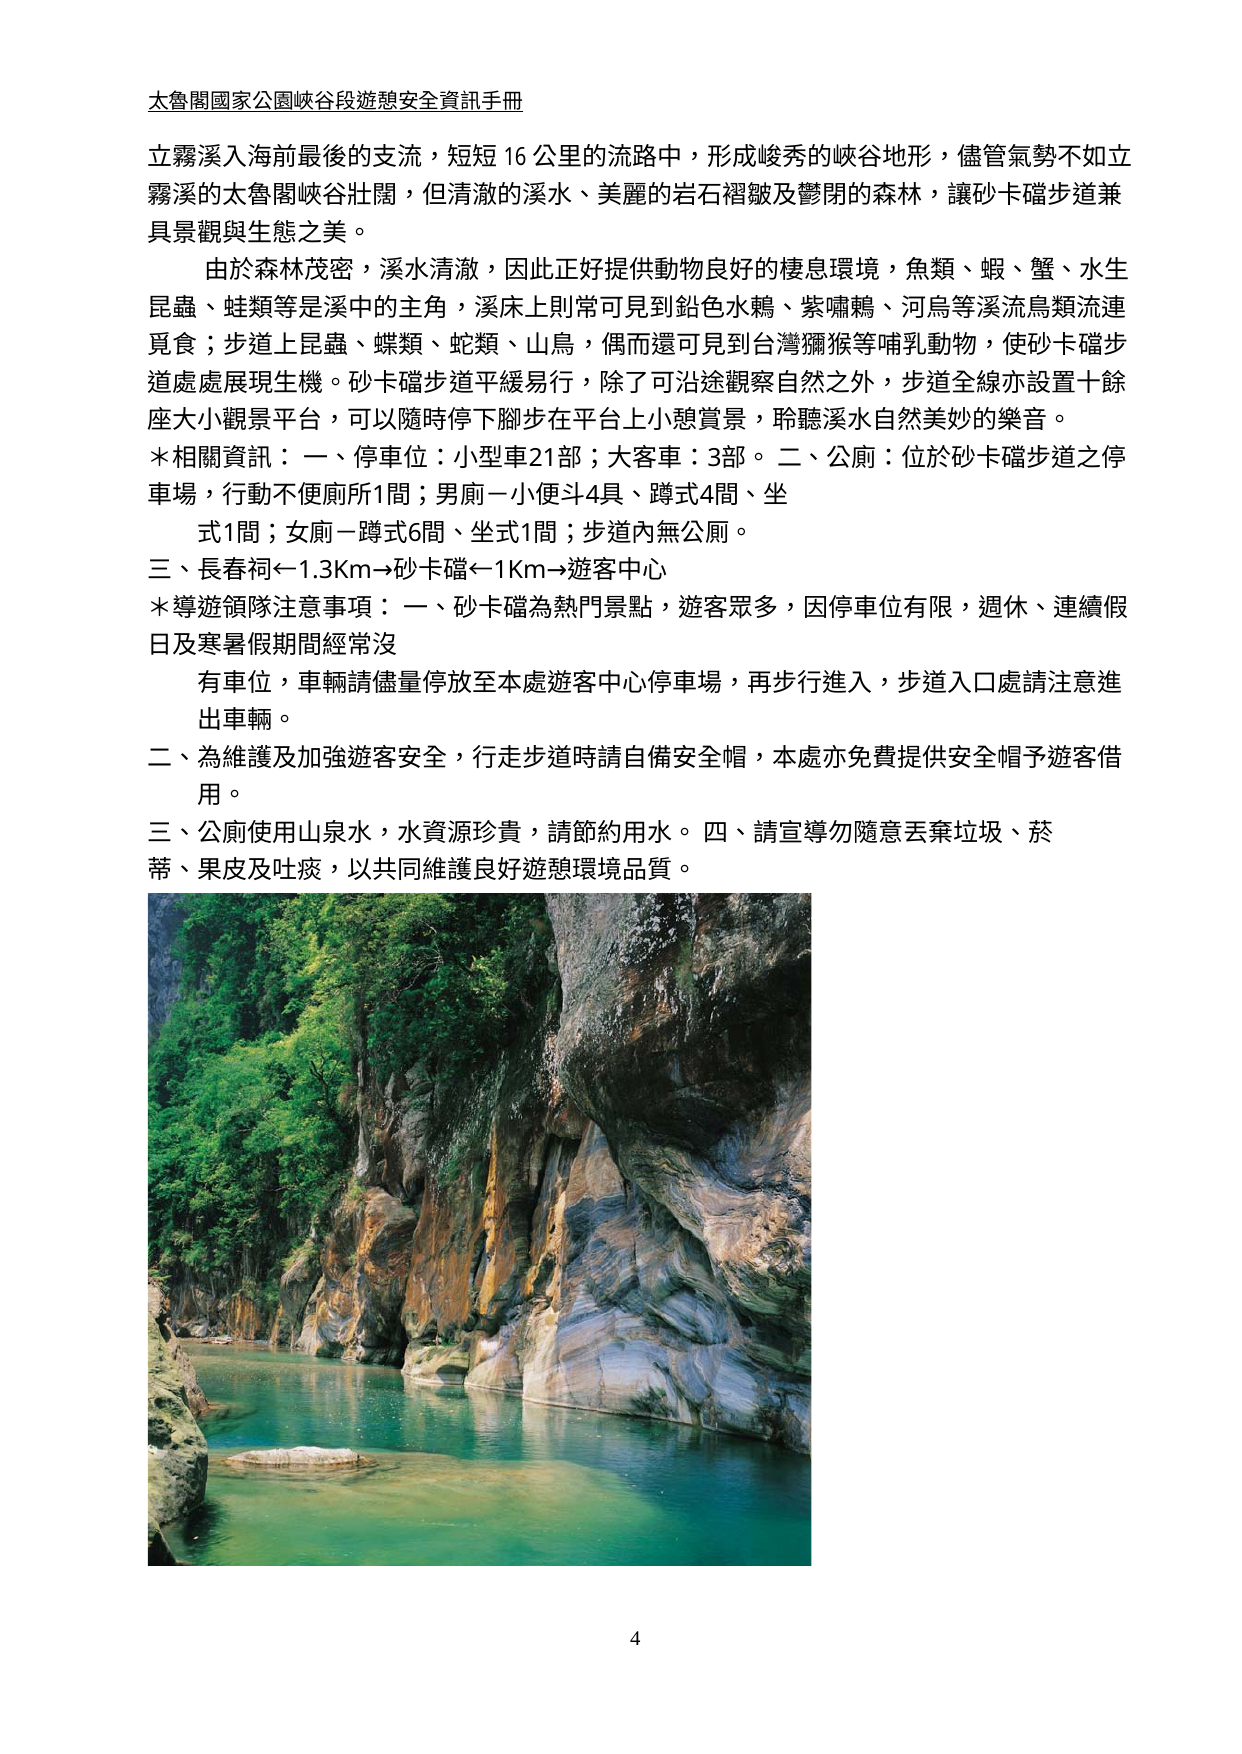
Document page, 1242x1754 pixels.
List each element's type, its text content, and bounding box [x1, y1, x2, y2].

text 三、公廁使用山泉水，水資源珍貴，請節約用水。 四、請宣導勿隨意丟棄垃圾、菸蒂、果皮及吐痰，以共同維護良好遊憩環境品質。 [148, 811, 1056, 886]
text 二、為維護及加強遊客安全，行走步道時請自備安全帽，本處亦免費提供安全帽予遊客借 用。 [148, 736, 1130, 811]
text 立霧溪入海前最後的支流，短短 16 公里的流路中，形成峻秀的峽谷地形，儘管氣勢不如立 [148, 140, 1135, 172]
text 由於森林茂密，溪水清澈，因此正好提供動物良好的棲息環境，魚類、蝦、蟹、水生 昆蟲、蛙類等是溪中的主角，溪床上則常可見到鉛色水鶇、紫嘯鶇、河烏等溪流鳥類流連 覓食；步道上昆蟲、蝶類、蛇類、山鳥，偶而還可見到台灣獼猴等哺乳動物，使砂卡礑步 道處處展現生機。砂卡礑步道平緩易行，除了可沿途觀察自然之外，步道全線亦設置十餘 座大小觀景平台，可以隨時停下腳步在平台上小憩賞景，聆聽溪水自然美妙的樂音。 [148, 248, 1130, 436]
text ＊導遊領隊注意事項： 一、砂卡礑為熱門景點，遊客眾多，因停車位有限，週休、連續假日及寒暑假期間經常沒 [148, 586, 1130, 661]
text 霧溪的太魯閣峽谷壯闊，但清澈的溪水、美麗的岩石褶皺及鬱閉的森林，讓砂卡礑步道兼 具景觀與生態之美。 [148, 173, 1130, 248]
picture [147, 893, 812, 1566]
text 式1間；女廁－蹲式6間、坐式1間；步道內無公厠。 三、長春祠←1.3Km→砂卡礑←1Km→遊客中心 [148, 511, 766, 586]
text 有車位，車輛請儘量停放至本處遊客中心停車場，再步行進入，步道入口處請注意進 出車輛。 [198, 661, 1130, 736]
text ＊相關資訊： 一、停車位：小型車21部；大客車：3部。 二、公廁：位於砂卡礑步道之停車場，行動不便廁所1間；男廁－小便斗4具、蹲式4間、坐 [148, 436, 1130, 511]
